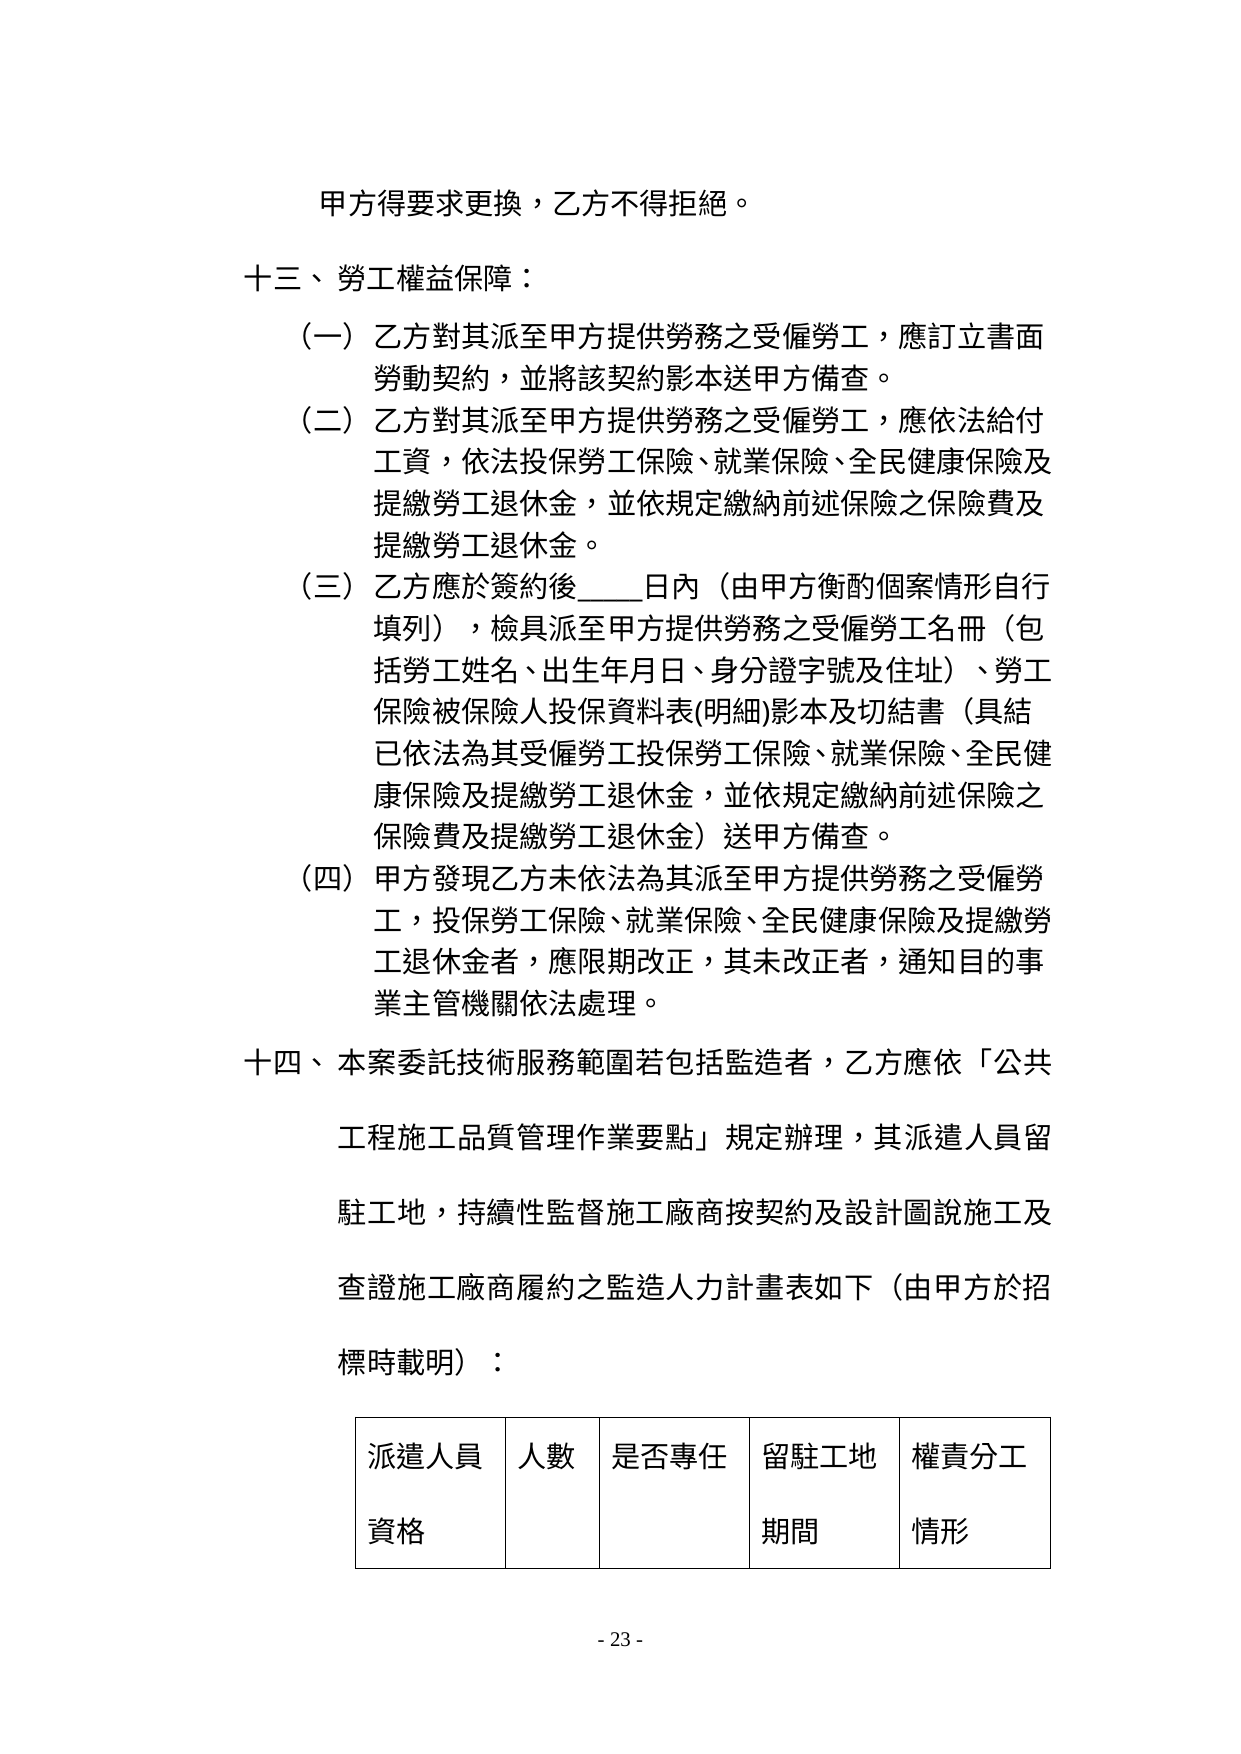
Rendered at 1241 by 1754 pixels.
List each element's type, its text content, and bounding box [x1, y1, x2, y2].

table_header 是否專任 [600, 1418, 749, 1568]
table_header 派遣人員資格 [356, 1418, 505, 1568]
list 乙方對其派至甲方提供勞務之受僱勞工，應訂立書面勞動契約，並將該契約影本送甲方備查。 [284, 314, 1053, 398]
list 乙方對其派至甲方提供勞務之受僱勞工，應依法給付工資，依法投保勞工保險、就業保險、全民健康保險及提繳勞工退休金，並依規定繳納前述保險之保險費及提繳勞工退休金。 [284, 398, 1053, 564]
table_header 留駐工地期間 [750, 1418, 899, 1568]
list 勞工權益保障： [244, 239, 1053, 314]
list 本案委託技術服務範圍若包括監造者，乙方應依「公共工程施工品質管理作業要點」規定辦理，其派遣人員留駐工地，持續性監督施工廠商按契約及設計圖說施工及查證施工廠商履約之監造人力計畫表如下（由甲方於招標時載明）： [244, 1023, 1053, 1398]
list 甲方得要求更換，乙方不得拒絕。 [244, 164, 1053, 239]
table_header 權責分工情形 [900, 1418, 1050, 1568]
table_header 人數 [506, 1418, 599, 1568]
list 甲方發現乙方未依法為其派至甲方提供勞務之受僱勞工，投保勞工保險、就業保險、全民健康保險及提繳勞工退休金者，應限期改正，其未改正者，通知目的事業主管機關依法處理。 [284, 856, 1053, 1023]
list 乙方應於簽約後_____日內（由甲方衡酌個案情形自行填列），檢具派至甲方提供勞務之受僱勞工名冊（包括勞工姓名、出生年月日、身分證字號及住址）、勞工保險被保險人投保資料表(明細)影本及切結書（具結已依法為其受僱勞工投保勞工保險、就業保險、全民健康保險及提繳勞工退休金，並依規定繳納前述保險之保險費及提繳勞工退休金）送甲方備查。 [284, 564, 1053, 856]
